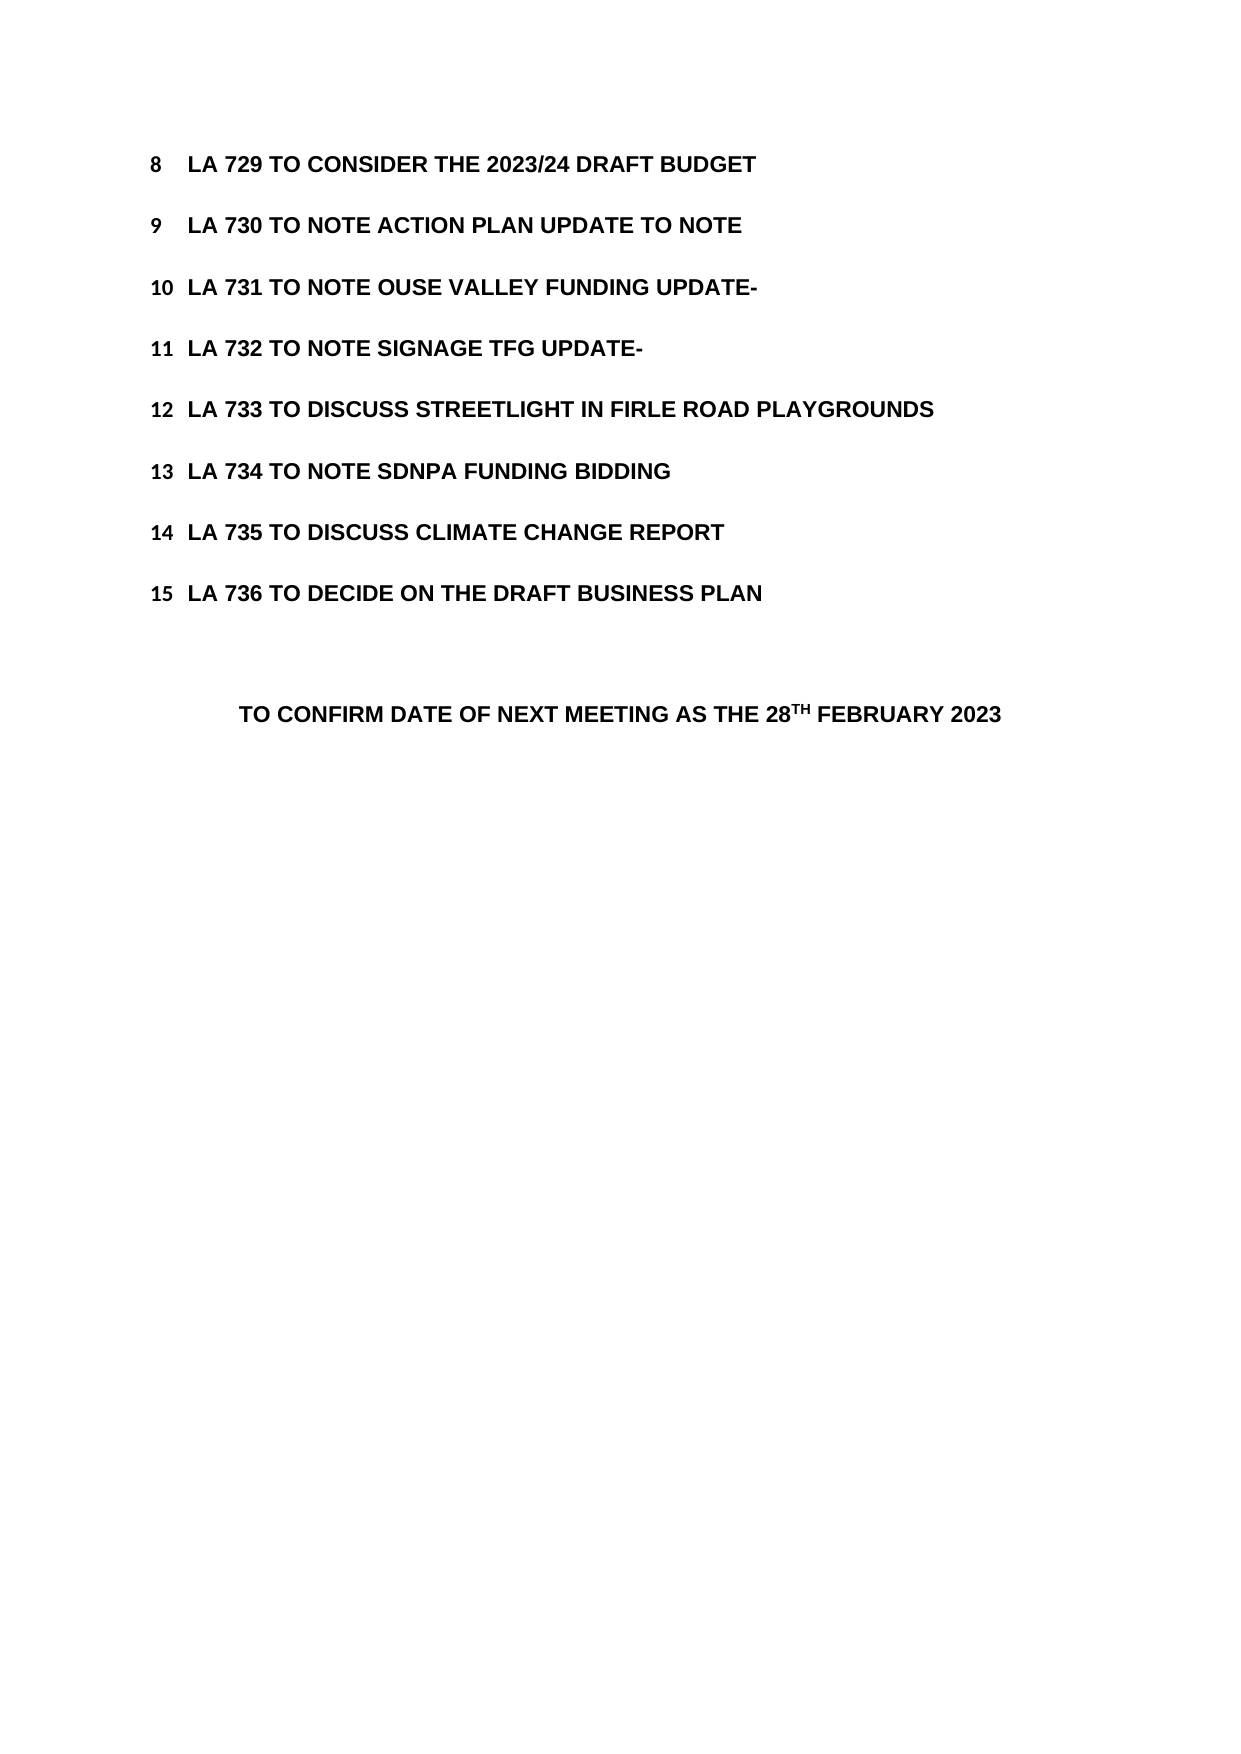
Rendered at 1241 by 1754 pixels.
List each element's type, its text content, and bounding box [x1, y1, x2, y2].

list LA 733 TO DISCUSS STREETLIGHT IN FIRLE ROAD PLAYGROUNDS [150, 395, 1090, 423]
list LA 732 TO NOTE SIGNAGE TFG UPDATE- [150, 334, 1090, 362]
list LA 734 TO NOTE SDNPA FUNDING BIDDING [150, 457, 1090, 485]
list LA 735 TO DISCUSS CLIMATE CHANGE REPORT [150, 518, 1090, 546]
list LA 736 TO DECIDE ON THE DRAFT BUSINESS PLAN [150, 579, 1090, 607]
list LA 730 TO NOTE ACTION PLAN UPDATE TO NOTE [150, 211, 1090, 239]
text TO CONFIRM DATE OF NEXT MEETING AS THE 28TH FEBRUARY 2023 [150, 701, 1090, 727]
list LA 729 TO CONSIDER THE 2023/24 DRAFT BUDGET [150, 150, 1090, 178]
list LA 731 TO NOTE OUSE VALLEY FUNDING UPDATE- [150, 273, 1090, 301]
